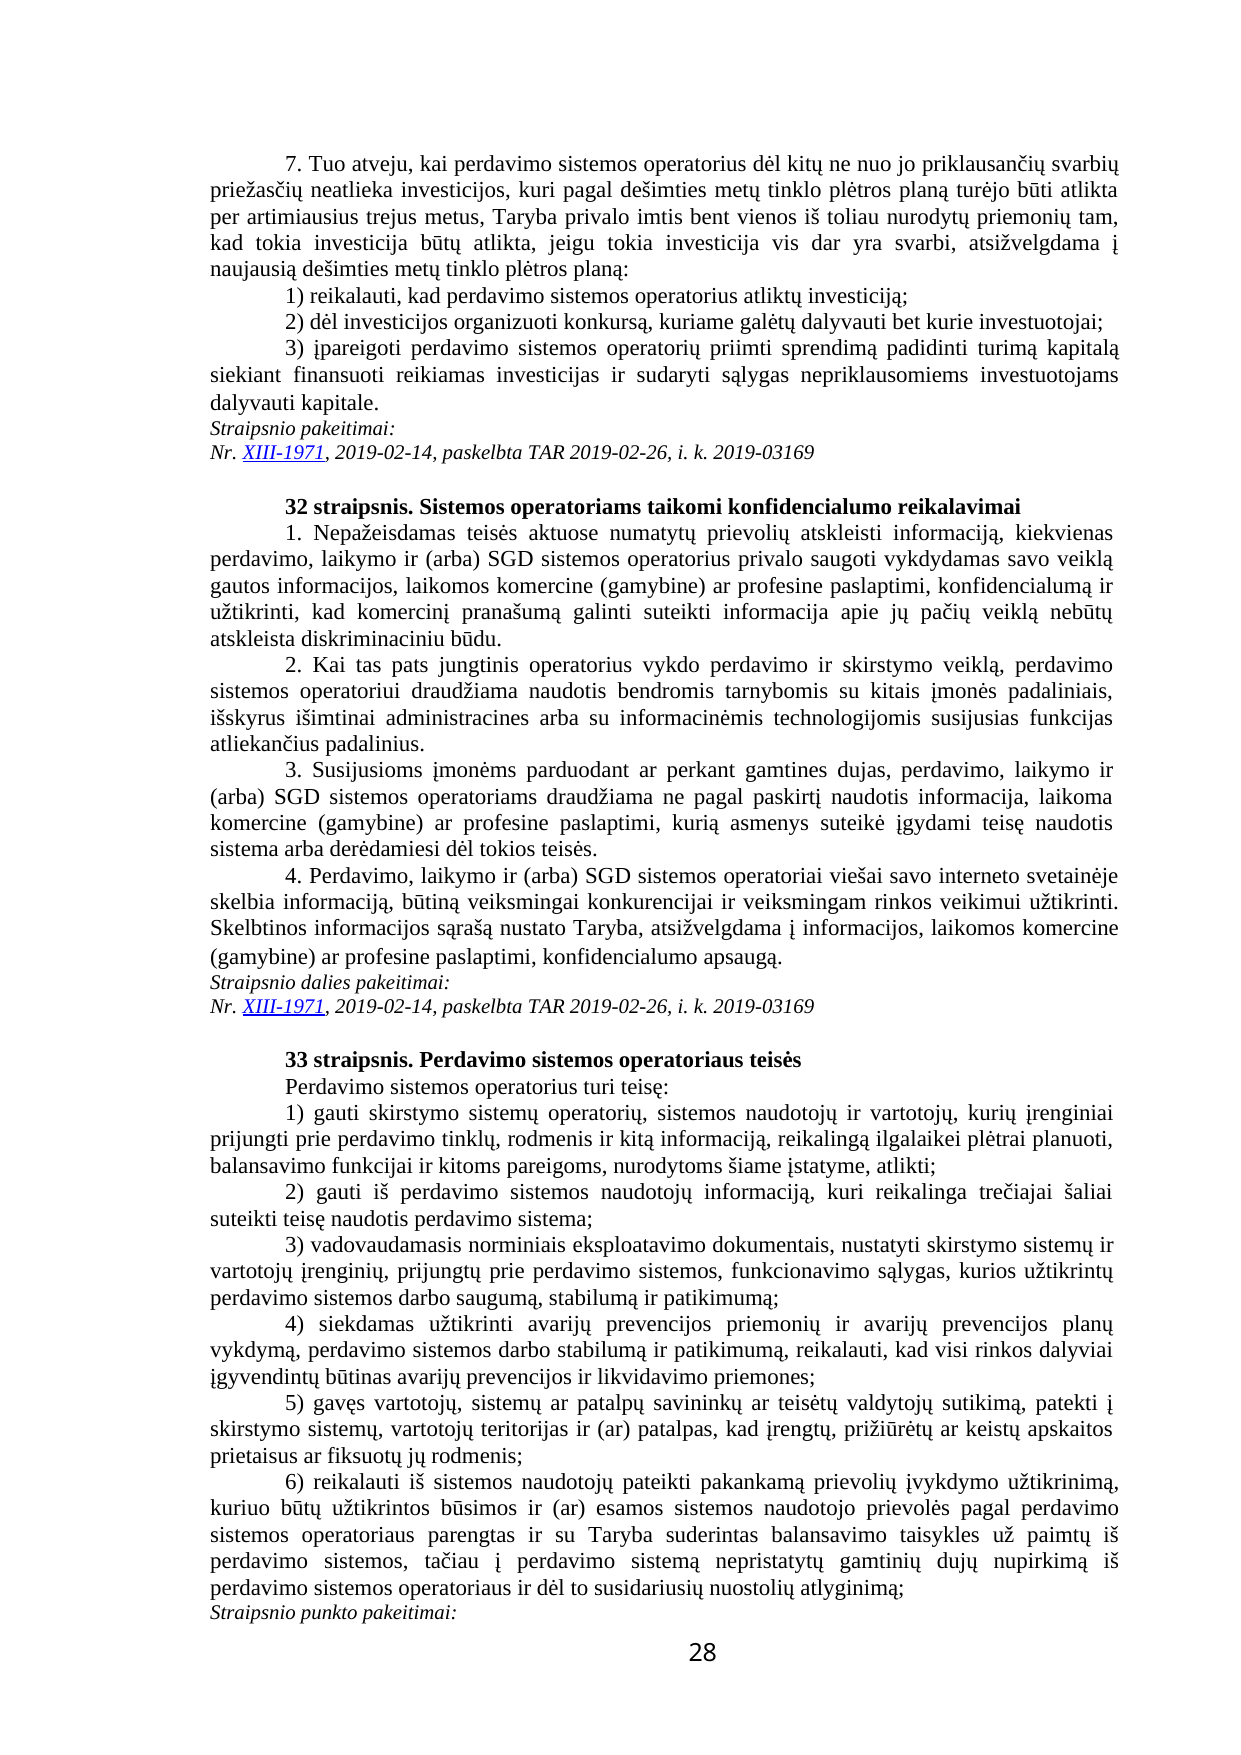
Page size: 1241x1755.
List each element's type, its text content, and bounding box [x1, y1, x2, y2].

text Nr. XIII-1971, 2019-02-14, paskelbta TAR 2019-02-26, i. k. 2019-03169 [210, 994, 1120, 1018]
text 2. Kai tas pats jungtinis operatorius vykdo perdavimo ir skirstymo veiklą, perdavimo sistemos operatoriui draudžiama naudotis bendromis tarnybomis su kitais įmonės padaliniais, išskyrus išimtinai administracines arba su informacinėmis technologijomis susijusias funkcijas atliekančius padalinius. [210, 651, 1114, 756]
text 6) reikalauti iš sistemos naudotojų pateikti pakankamą prievolių įvykdymo užtikrinimą, kuriuo būtų užtikrintos būsimos ir (ar) esamos sistemos naudotojo prievolės pagal perdavimo sistemos operatoriaus parengtas ir su Taryba suderintas balansavimo taisykles už paimtų iš perdavimo sistemos, tačiau į perdavimo sistemą nepristatytų gamtinių dujų nupirkimą iš perdavimo sistemos operatoriaus ir dėl to susidariusių nuostolių atlyginimą; [210, 1468, 1120, 1600]
text Perdavimo sistemos operatorius turi teisę: [210, 1073, 1114, 1099]
text Straipsnio dalies pakeitimai: [210, 969, 1120, 994]
text 4) siekdamas užtikrinti avarijų prevencijos priemonių ir avarijų prevencijos planų vykdymą, perdavimo sistemos darbo stabilumą ir patikimumą, reikalauti, kad visi rinkos dalyviai įgyvendintų būtinas avarijų prevencijos ir likvidavimo priemones; [210, 1310, 1114, 1389]
text 33 straipsnis. Perdavimo sistemos operatoriaus teisės [210, 1046, 1114, 1073]
text 4. Perdavimo, laikymo ir (arba) SGD sistemos operatoriai viešai savo interneto svetainėje skelbia informaciją, būtiną veiksmingai konkurencijai ir veiksmingam rinkos veikimui užtikrinti. Skelbtinos informacijos sąrašą nustato Taryba, atsižvelgdama į informacijos, laikomos komercine (gamybine) ar profesine paslaptimi, konfidencialumo apsaugą. [210, 862, 1120, 969]
text 32 straipsnis. Sistemos operatoriams taikomi konfidencialumo reikalavimai [210, 493, 1114, 519]
text 3. Susijusioms įmonėms parduodant ar perkant gamtines dujas, perdavimo, laikymo ir (arba) SGD sistemos operatoriams draudžiama ne pagal paskirtį naudotis informacija, laikoma komercine (gamybine) ar profesine paslaptimi, kurią asmenys suteikė įgydami teisę naudotis sistema arba derėdamiesi dėl tokios teisės. [210, 756, 1114, 862]
text 1) reikalauti, kad perdavimo sistemos operatorius atliktų investiciją; [210, 282, 1120, 308]
text 3) įpareigoti perdavimo sistemos operatorių priimti sprendimą padidinti turimą kapitalą siekiant finansuoti reikiamas investicijas ir sudaryti sąlygas nepriklausomiems investuotojams dalyvauti kapitale. [210, 334, 1120, 416]
text 7. Tuo atveju, kai perdavimo sistemos operatorius dėl kitų ne nuo jo priklausančių svarbių priežasčių neatlieka investicijos, kuri pagal dešimties metų tinklo plėtros planą turėjo būti atlikta per artimiausius trejus metus, Taryba privalo imtis bent vienos iš toliau nurodytų priemonių tam, kad tokia investicija būtų atlikta, jeigu tokia investicija vis dar yra svarbi, atsižvelgdama į naujausią dešimties metų tinklo plėtros planą: [210, 150, 1120, 282]
text 5) gavęs vartotojų, sistemų ar patalpų savininkų ar teisėtų valdytojų sutikimą, patekti į skirstymo sistemų, vartotojų teritorijas ir (ar) patalpas, kad įrengtų, prižiūrėtų ar keistų apskaitos prietaisus ar fiksuotų jų rodmenis; [210, 1389, 1114, 1468]
text Nr. XIII-1971, 2019-02-14, paskelbta TAR 2019-02-26, i. k. 2019-03169 [210, 440, 1120, 464]
text Straipsnio punkto pakeitimai: [210, 1600, 1120, 1624]
text 2) dėl investicijos organizuoti konkursą, kuriame galėtų dalyvauti bet kurie investuotojai; [210, 308, 1120, 334]
text 1) gauti skirstymo sistemų operatorių, sistemos naudotojų ir vartotojų, kurių įrenginiai prijungti prie perdavimo tinklų, rodmenis ir kitą informaciją, reikalingą ilgalaikei plėtrai planuoti, balansavimo funkcijai ir kitoms pareigoms, nurodytoms šiame įstatyme, atlikti; [210, 1099, 1114, 1178]
text 3) vadovaudamasis norminiais eksploatavimo dokumentais, nustatyti skirstymo sistemų ir vartotojų įrenginių, prijungtų prie perdavimo sistemos, funkcionavimo sąlygas, kurios užtikrintų perdavimo sistemos darbo saugumą, stabilumą ir patikimumą; [210, 1231, 1114, 1310]
text 1. Nepažeisdamas teisės aktuose numatytų prievolių atskleisti informaciją, kiekvienas perdavimo, laikymo ir (arba) SGD sistemos operatorius privalo saugoti vykdydamas savo veiklą gautos informacijos, laikomos komercine (gamybine) ar profesine paslaptimi, konfidencialumą ir užtikrinti, kad komercinį pranašumą galinti suteikti informacija apie jų pačių veiklą nebūtų atskleista diskriminaciniu būdu. [210, 519, 1114, 651]
text 2) gauti iš perdavimo sistemos naudotojų informaciją, kuri reikalinga trečiajai šaliai suteikti teisę naudotis perdavimo sistema; [210, 1178, 1114, 1231]
text Straipsnio pakeitimai: [210, 416, 1120, 440]
